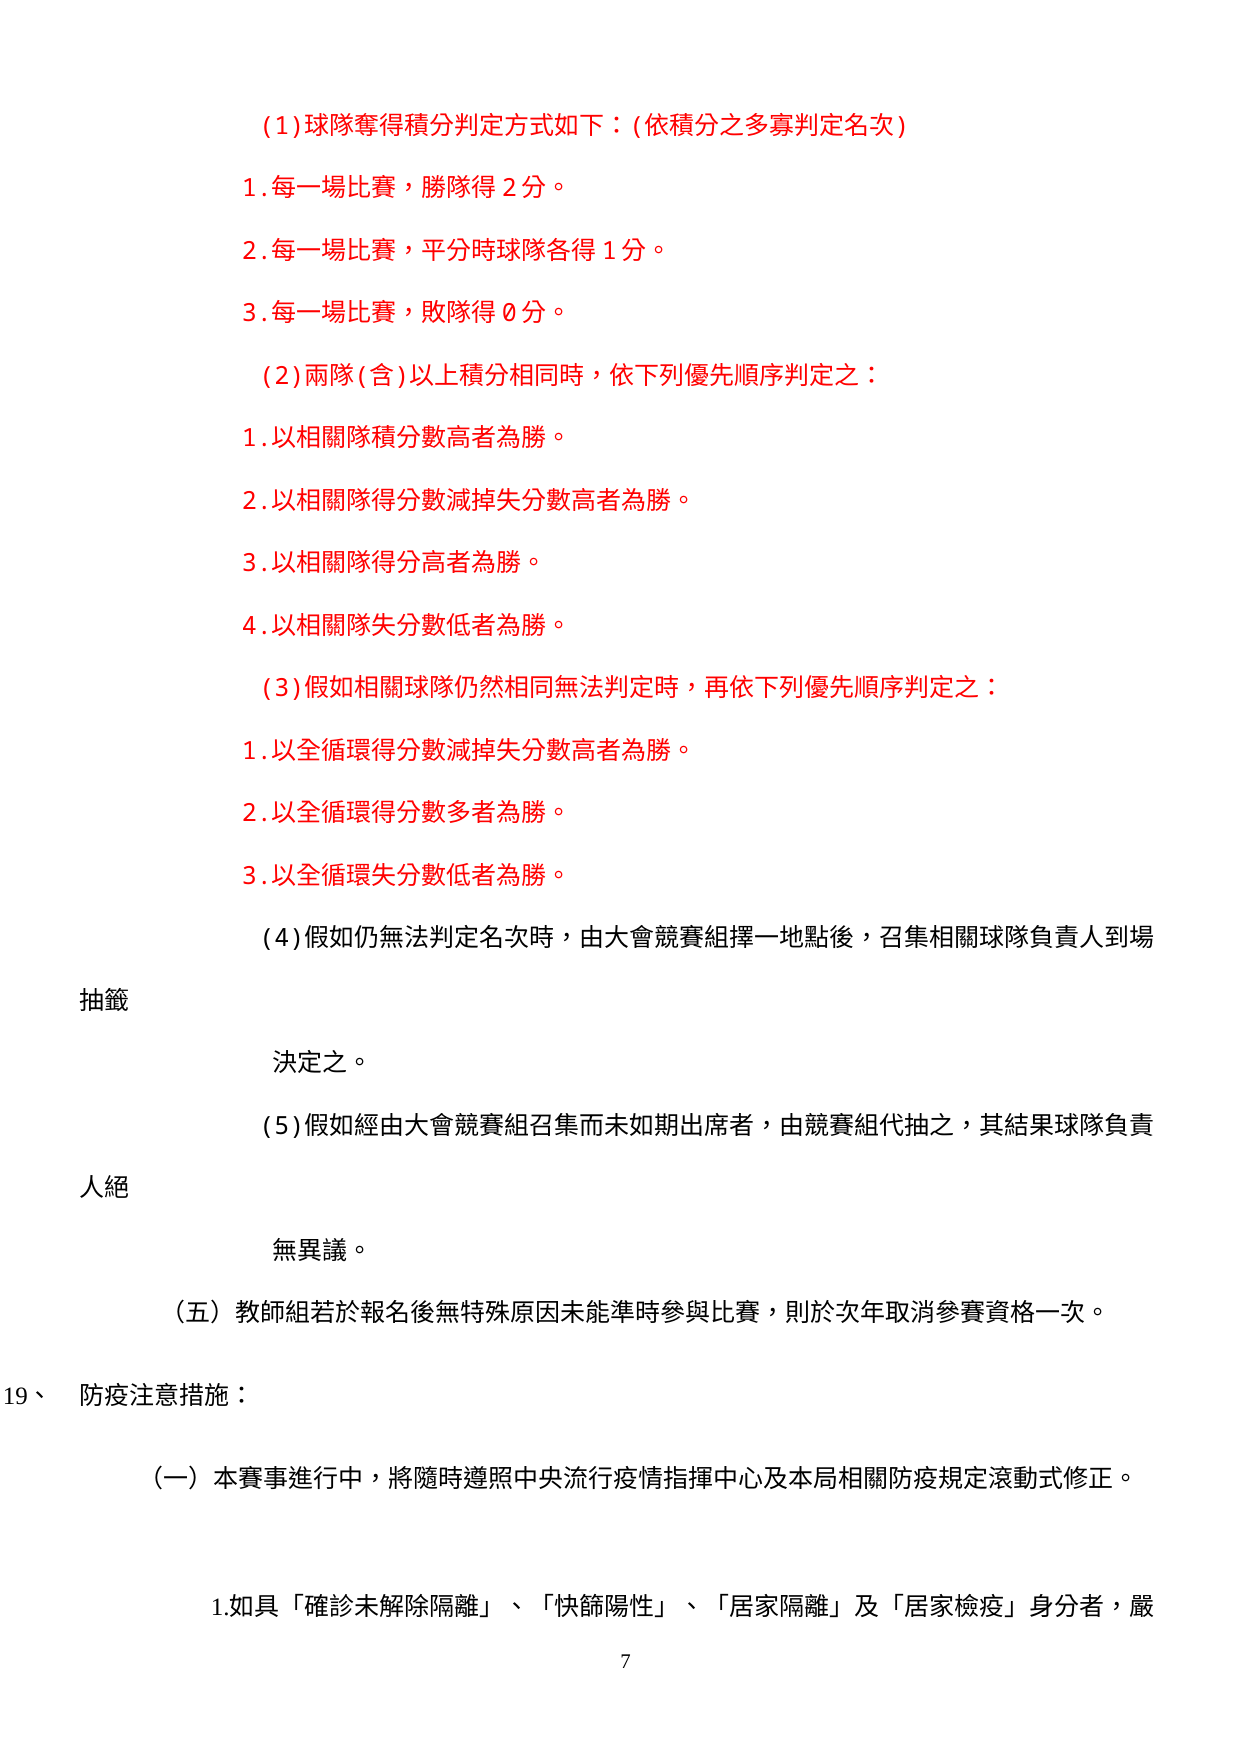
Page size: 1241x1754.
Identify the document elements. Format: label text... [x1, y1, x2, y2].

text 1.以全循環得分數減掉失分數高者為勝。 [242, 707, 1172, 769]
subtitle 1.如具「確診未解除隔離」、「快篩陽性」、「居家隔離」及「居家檢疫」身分者，嚴 [211, 1563, 1172, 1625]
list 防疫注意措施： [3, 1352, 1172, 1415]
text (2)兩隊(含)以上積分相同時，依下列優先順序判定之： [79, 332, 1172, 394]
text 1.每一場比賽，勝隊得2分。 [242, 144, 1172, 207]
subtitle （五）教師組若於報名後無特殊原因未能準時參與比賽，則於次年取消參賽資格一次。 [154, 1269, 1172, 1332]
text 1.以相關隊積分數高者為勝。 [242, 394, 1172, 457]
text 無異議。 [227, 1207, 1172, 1269]
text (5)假如經由大會競賽組召集而未如期出席者，由競賽組代抽之，其結果球隊負責人絕 [79, 1082, 1172, 1207]
text 2.以相關隊得分數減掉失分數高者為勝。 [242, 457, 1172, 519]
text 4.以相關隊失分數低者為勝。 [242, 582, 1172, 644]
text (1)球隊奪得積分判定方式如下：(依積分之多寡判定名次) [79, 82, 1172, 144]
text 3.以相關隊得分高者為勝。 [242, 519, 1172, 582]
text 2.以全循環得分數多者為勝。 [242, 769, 1172, 832]
text 2.每一場比賽，平分時球隊各得1分。 [242, 207, 1172, 269]
text (3)假如相關球隊仍然相同無法判定時，再依下列優先順序判定之： [79, 644, 1172, 707]
text 決定之。 [227, 1019, 1172, 1082]
subtitle （一）本賽事進行中，將隨時遵照中央流行疫情指揮中心及本局相關防疫規定滾動式修正。 [138, 1435, 1138, 1560]
text 3.每一場比賽，敗隊得0分。 [242, 269, 1172, 332]
text (4)假如仍無法判定名次時，由大會競賽組擇一地點後，召集相關球隊負責人到場抽籤 [79, 894, 1172, 1019]
text 3.以全循環失分數低者為勝。 [242, 832, 1172, 894]
